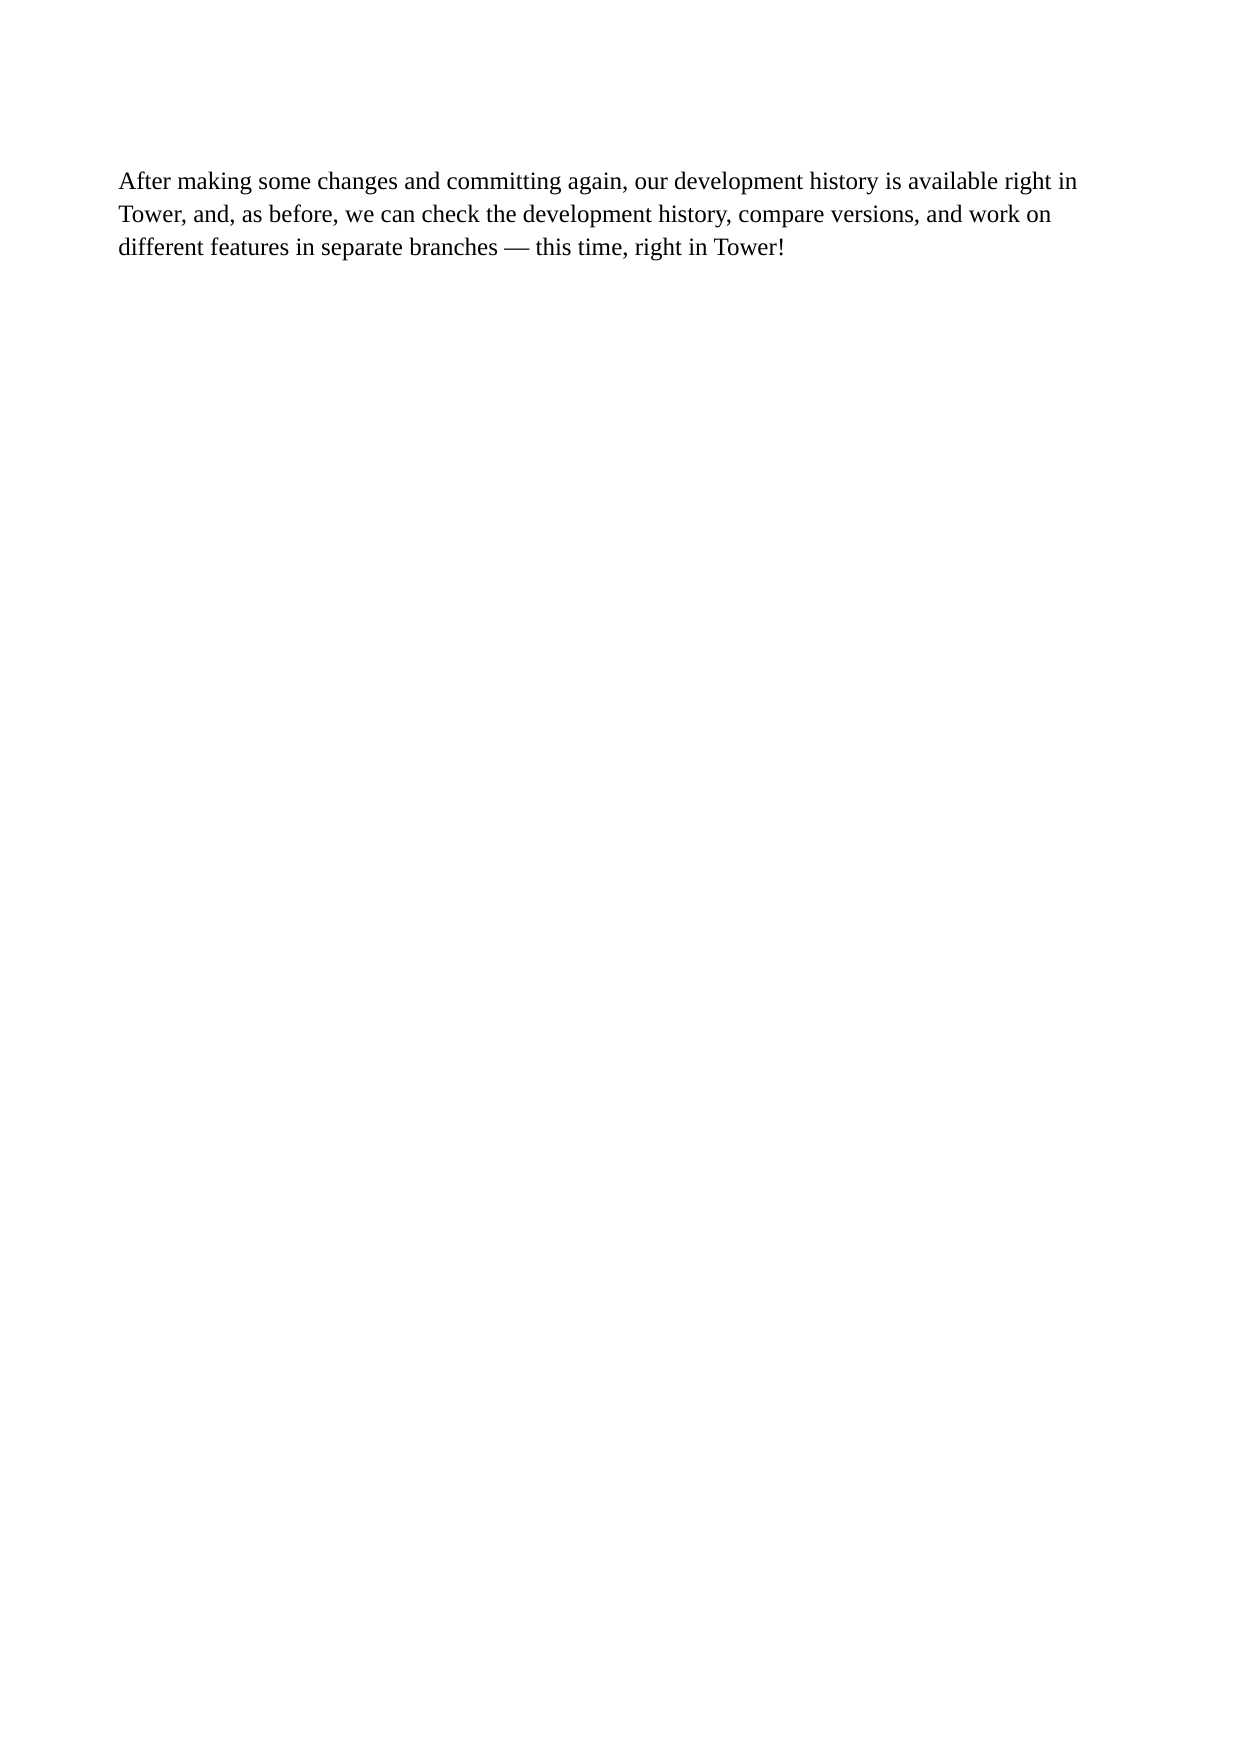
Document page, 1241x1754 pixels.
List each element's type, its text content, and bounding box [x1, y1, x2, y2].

text After making some changes and committing again, our development history is available right in Tower, and, as before, we can check the development history, compare versions, and work on different features in separate branches — this time, right in Tower! [118, 166, 1122, 261]
